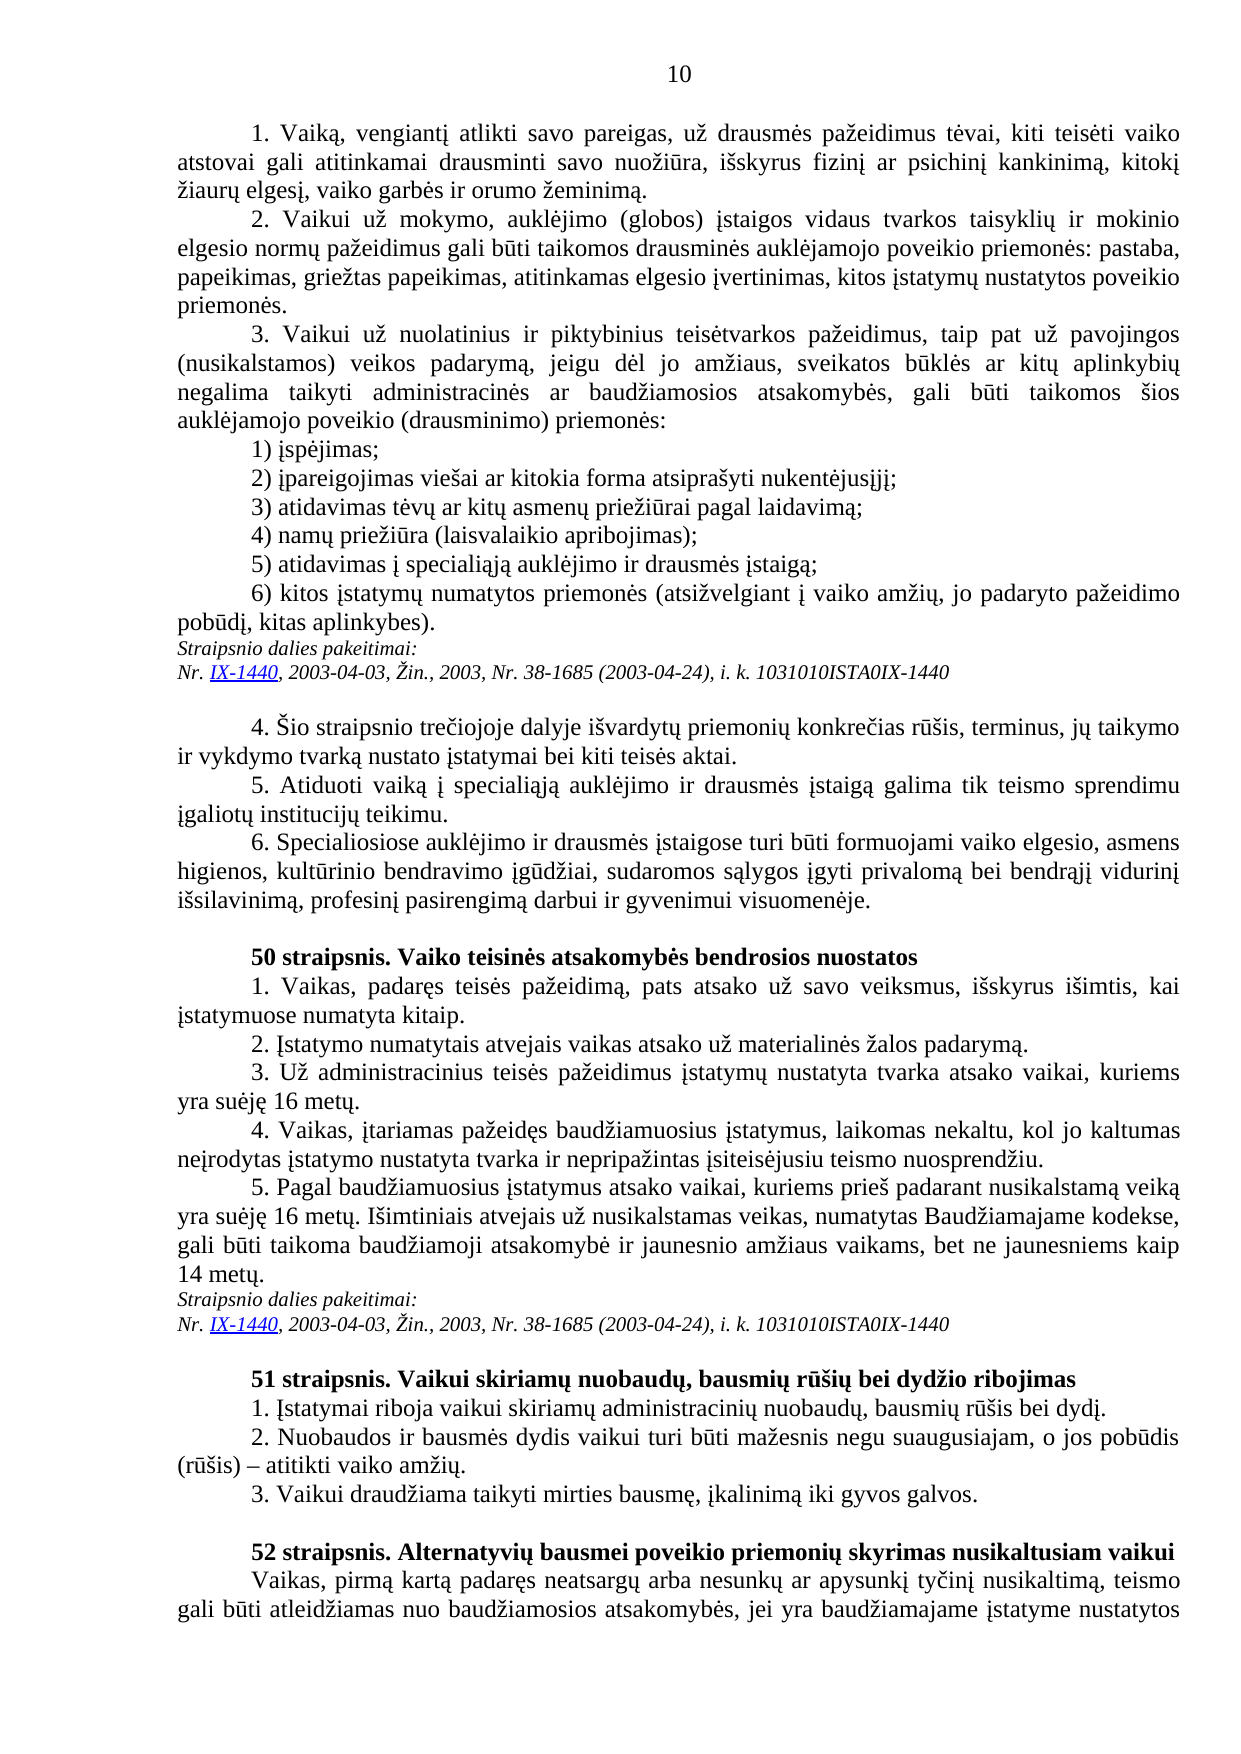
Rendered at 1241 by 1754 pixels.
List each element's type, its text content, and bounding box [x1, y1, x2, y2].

text 4) namų priežiūra (laisvalaikio apribojimas); [177, 521, 1181, 549]
text 51 straipsnis. Vaikui skiriamų nuobaudų, bausmių rūšių bei dydžio ribojimas [177, 1364, 1181, 1393]
text 1. Įstatymai riboja vaikui skiriamų administracinių nuobaudų, bausmių rūšis bei dydį. [177, 1393, 1181, 1422]
text Nr. IX-1440, 2003-04-03, Žin., 2003, Nr. 38-1685 (2003-04-24), i. k. 1031010ISTA0IX-1440 [177, 659, 1181, 684]
text 4. Šio straipsnio trečiojoje dalyje išvardytų priemonių konkrečias rūšis, terminus, jų taikymo ir vykdymo tvarką nustato įstatymai bei kiti teisės aktai. [177, 712, 1181, 770]
text 50 straipsnis. Vaiko teisinės atsakomybės bendrosios nuostatos [177, 942, 1181, 971]
text 5. Atiduoti vaiką į specialiąją auklėjimo ir drausmės įstaigą galima tik teismo sprendimu įgaliotų institucijų teikimu. [177, 770, 1181, 827]
text Straipsnio dalies pakeitimai: [177, 636, 1181, 659]
text Vaikas, pirmą kartą padaręs neatsargų arba nesunkų ar apysunkį tyčinį nusikaltimą, teismo gali būti atleidžiamas nuo baudžiamosios atsakomybės, jei yra baudžiamajame įstatyme nustatytos [177, 1566, 1181, 1623]
text 2) įpareigojimas viešai ar kitokia forma atsiprašyti nukentėjusįjį; [177, 463, 1181, 492]
text 5) atidavimas į specialiąją auklėjimo ir drausmės įstaigą; [177, 549, 1181, 578]
text Straipsnio dalies pakeitimai: [177, 1287, 1181, 1311]
text 3. Vaikui draudžiama taikyti mirties bausmę, įkalinimą iki gyvos galvos. [177, 1479, 1181, 1508]
text 2. Vaikui už mokymo, auklėjimo (globos) įstaigos vidaus tvarkos taisyklių ir mokinio elgesio normų pažeidimus gali būti taikomos drausminės auklėjamojo poveikio priemonės: pastaba, papeikimas, griežtas papeikimas, atitinkamas elgesio įvertinimas, kitos įstatymų nustatytos poveikio priemonės. [177, 204, 1181, 319]
text 1. Vaikas, padaręs teisės pažeidimą, pats atsako už savo veiksmus, išskyrus išimtis, kai įstatymuose numatyta kitaip. [177, 971, 1181, 1029]
text 5. Pagal baudžiamuosius įstatymus atsako vaikai, kuriems prieš padarant nusikalstamą veiką yra suėję 16 metų. Išimtiniais atvejais už nusikalstamas veikas, numatytas Baudžiamajame kodekse, gali būti taikoma baudžiamoji atsakomybė ir jaunesnio amžiaus vaikams, bet ne jaunesniems kaip 14 metų. [177, 1172, 1181, 1287]
text 3) atidavimas tėvų ar kitų asmenų priežiūrai pagal laidavimą; [177, 492, 1181, 521]
text 6. Specialiosiose auklėjimo ir drausmės įstaigose turi būti formuojami vaiko elgesio, asmens higienos, kultūrinio bendravimo įgūdžiai, sudaromos sąlygos įgyti privalomą bei bendrąjį vidurinį išsilavinimą, profesinį pasirengimą darbui ir gyvenimui visuomenėje. [177, 827, 1181, 914]
text 1. Vaiką, vengiantį atlikti savo pareigas, už drausmės pažeidimus tėvai, kiti teisėti vaiko atstovai gali atitinkamai drausminti savo nuožiūra, išskyrus fizinį ar psichinį kankinimą, kitokį žiaurų elgesį, vaiko garbės ir orumo žeminimą. [177, 118, 1181, 204]
text 3. Už administracinius teisės pažeidimus įstatymų nustatyta tvarka atsako vaikai, kuriems yra suėję 16 metų. [177, 1057, 1181, 1115]
text 3. Vaikui už nuolatinius ir piktybinius teisėtvarkos pažeidimus, taip pat už pavojingos (nusikalstamos) veikos padarymą, jeigu dėl jo amžiaus, sveikatos būklės ar kitų aplinkybių negalima taikyti administracinės ar baudžiamosios atsakomybės, gali būti taikomos šios auklėjamojo poveikio (drausminimo) priemonės: [177, 319, 1181, 434]
text Nr. IX-1440, 2003-04-03, Žin., 2003, Nr. 38-1685 (2003-04-24), i. k. 1031010ISTA0IX-1440 [177, 1311, 1181, 1336]
text 1) įspėjimas; [177, 434, 1181, 463]
text 2. Nuobaudos ir bausmės dydis vaikui turi būti mažesnis negu suaugusiajam, o jos pobūdis (rūšis) – atitikti vaiko amžių. [177, 1422, 1181, 1479]
text 4. Vaikas, įtariamas pažeidęs baudžiamuosius įstatymus, laikomas nekaltu, kol jo kaltumas neįrodytas įstatymo nustatyta tvarka ir nepripažintas įsiteisėjusiu teismo nuosprendžiu. [177, 1115, 1181, 1172]
text 6) kitos įstatymų numatytos priemonės (atsižvelgiant į vaiko amžių, jo padaryto pažeidimo pobūdį, kitas aplinkybes). [177, 578, 1181, 636]
text 52 straipsnis. Alternatyvių bausmei poveikio priemonių skyrimas nusikaltusiam vaikui [251, 1537, 1181, 1566]
text 2. Įstatymo numatytais atvejais vaikas atsako už materialinės žalos padarymą. [177, 1029, 1181, 1057]
